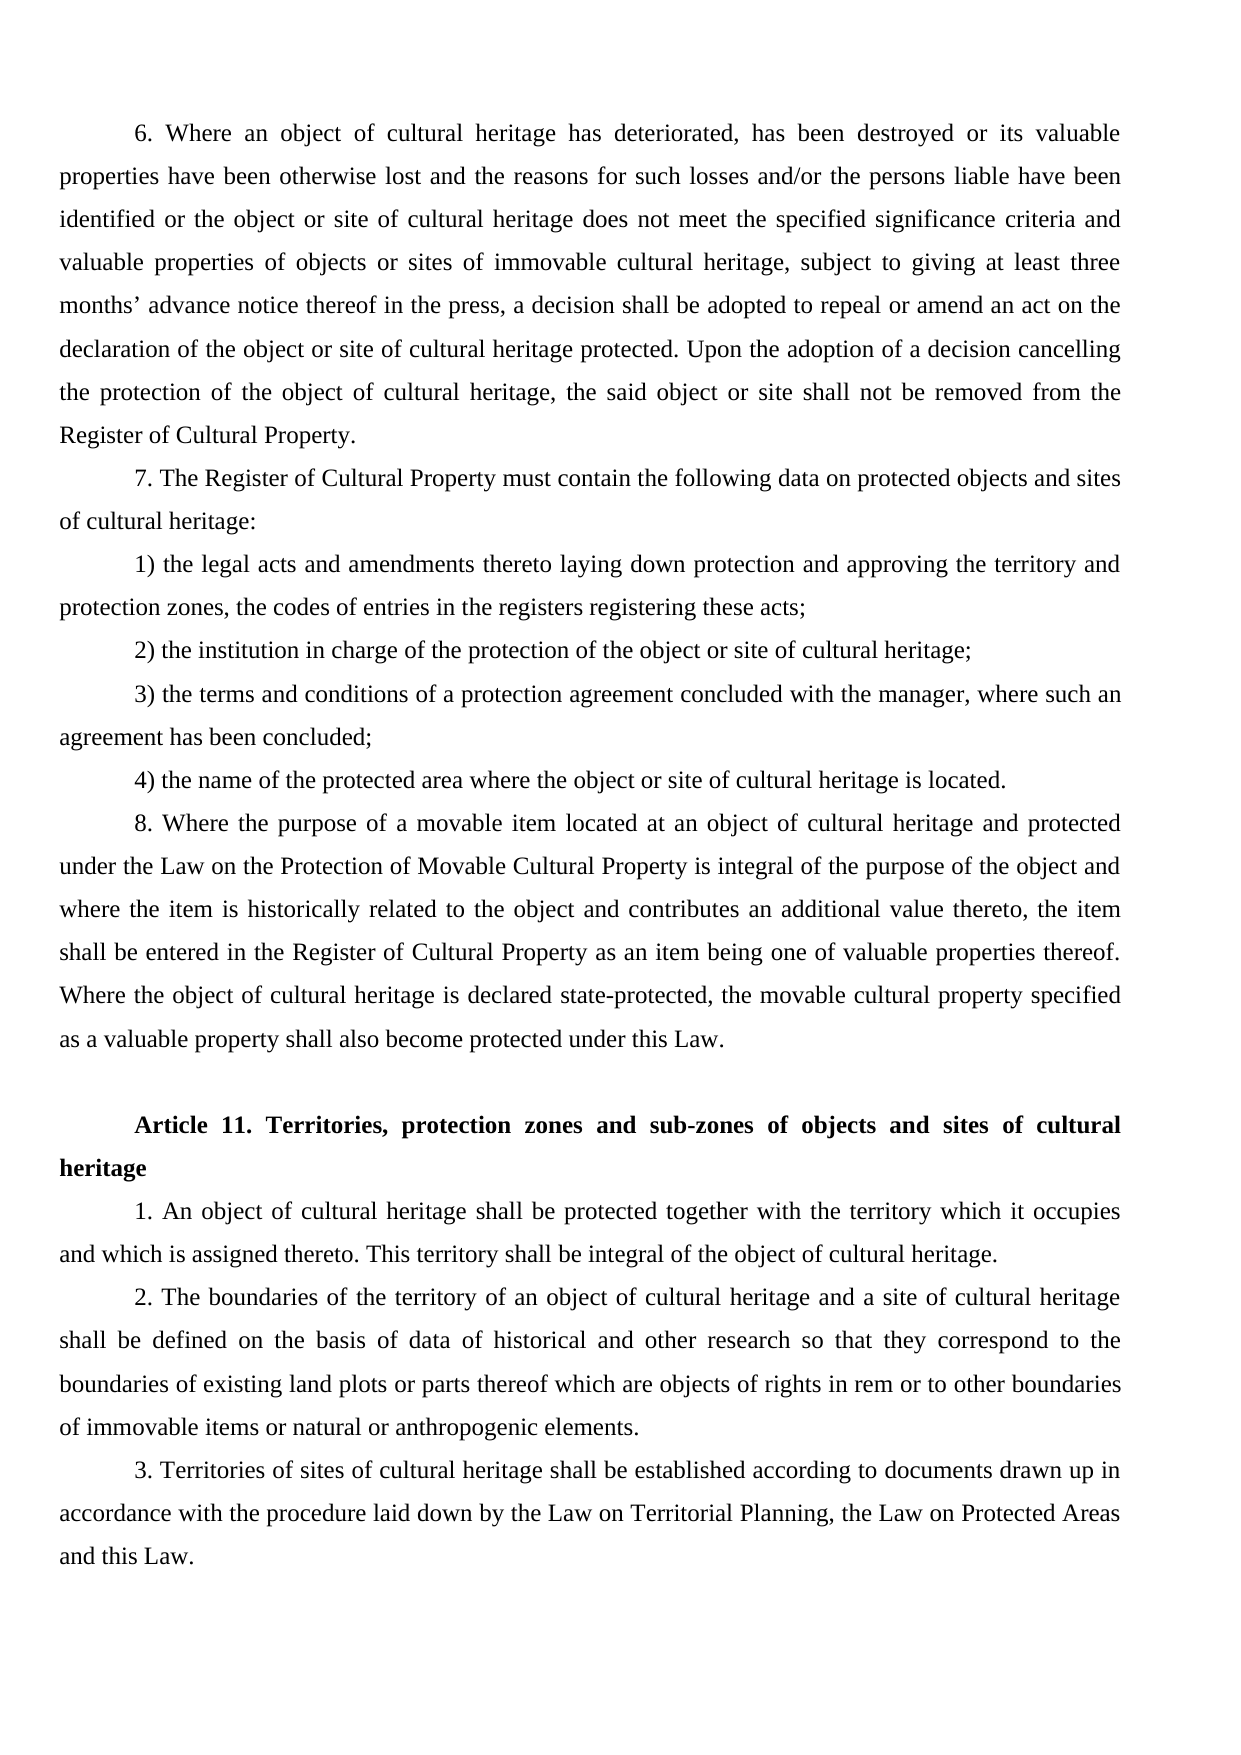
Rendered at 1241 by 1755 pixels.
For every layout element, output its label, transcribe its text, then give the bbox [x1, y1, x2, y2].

text 6. Where an object of cultural heritage has deteriorated, has been destroyed or its valuable properties have been otherwise lost and the reasons for such losses and/or the persons liable have been identified or the object or site of cultural heritage does not meet the specified significance criteria and valuable properties of objects or sites of immovable cultural heritage, subject to giving at least three months’ advance notice thereof in the press, a decision shall be adopted to repeal or amend an act on the declaration of the object or site of cultural heritage protected. Upon the adoption of a decision cancelling the protection of the object of cultural heritage, the said object or site shall not be removed from the Register of Cultural Property. [59, 118, 1122, 449]
text Article 11. Territories, protection zones and sub-zones of objects and sites of cultural heritage [59, 1110, 1122, 1182]
text 3) the terms and conditions of a protection agreement concluded with the manager, where such an agreement has been concluded; [59, 679, 1122, 751]
text 3. Territories of sites of cultural heritage shall be established according to documents drawn up in accordance with the procedure laid down by the Law on Territorial Planning, the Law on Protected Areas and this Law. [59, 1455, 1122, 1570]
text 8. Where the purpose of a movable item located at an object of cultural heritage and protected under the Law on the Protection of Movable Cultural Property is integral of the purpose of the object and where the item is historically related to the object and contributes an additional value thereto, the item shall be entered in the Register of Cultural Property as an item being one of valuable properties thereof. Where the object of cultural heritage is declared state-protected, the movable cultural property specified as a valuable property shall also become protected under this Law. [59, 808, 1122, 1052]
text 2. The boundaries of the territory of an object of cultural heritage and a site of cultural heritage shall be defined on the basis of data of historical and other research so that they correspond to the boundaries of existing land plots or parts thereof which are objects of rights in rem or to other boundaries of immovable items or natural or anthropogenic elements. [59, 1282, 1122, 1441]
text 2) the institution in charge of the protection of the object or site of cultural heritage; [59, 636, 1122, 664]
text 1. An object of cultural heritage shall be protected together with the territory which it occupies and which is assigned thereto. This territory shall be integral of the object of cultural heritage. [59, 1196, 1122, 1268]
text 7. The Register of Cultural Property must contain the following data on protected objects and sites of cultural heritage: [59, 463, 1122, 535]
text 1) the legal acts and amendments thereto laying down protection and approving the territory and protection zones, the codes of entries in the registers registering these acts; [59, 549, 1122, 621]
text 4) the name of the protected area where the object or site of cultural heritage is located. [59, 765, 1122, 794]
